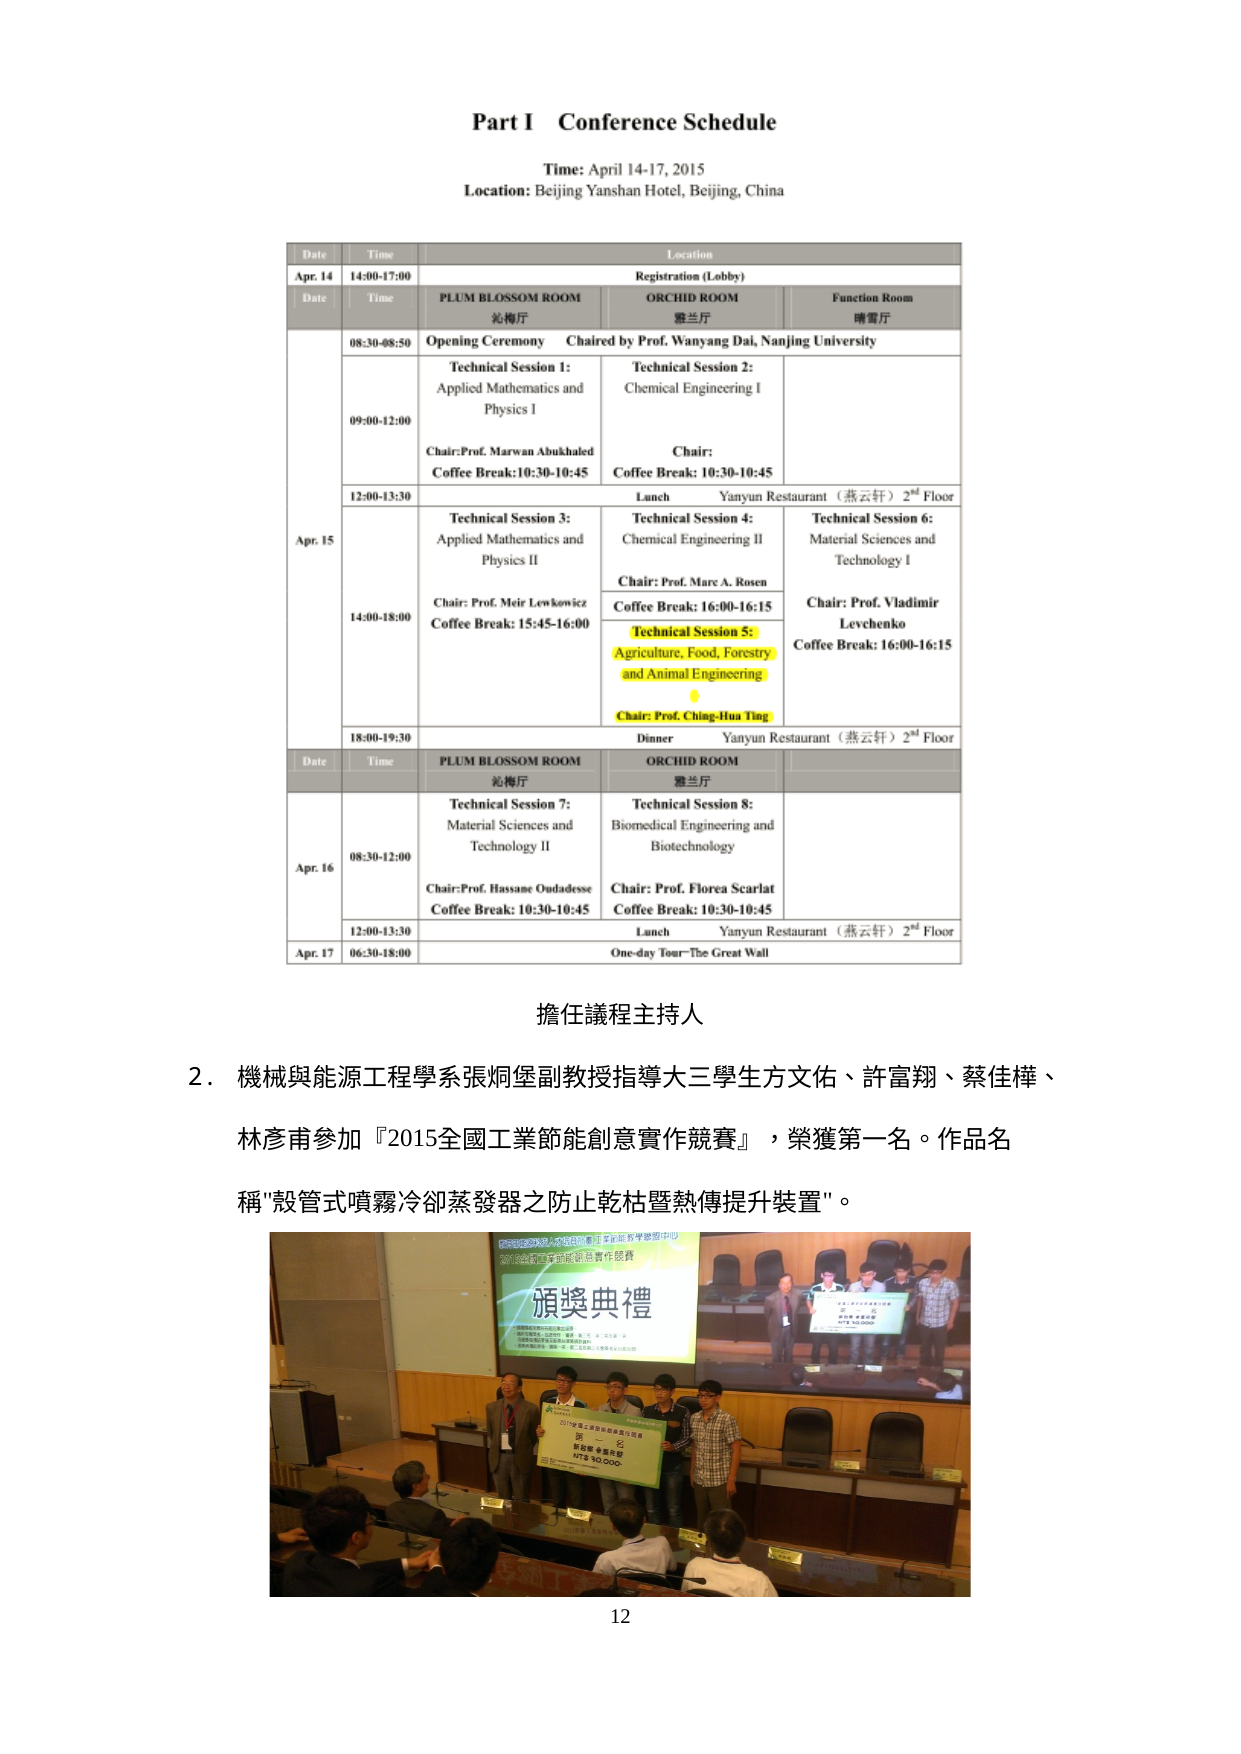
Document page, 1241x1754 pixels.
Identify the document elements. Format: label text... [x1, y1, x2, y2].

text 擔任議程主持人 [187, 971, 1053, 1034]
list 機械與能源工程學系張烔堡副教授指導大三學生方文佑、許富翔、蔡佳樺、林彥甫參加『2015全國工業節能創意實作競賽』，榮獲第一名。作品名稱"殼管式噴霧冷卻蒸發器之防止乾枯暨熱傳提升裝置"。 [187, 1034, 1053, 1221]
